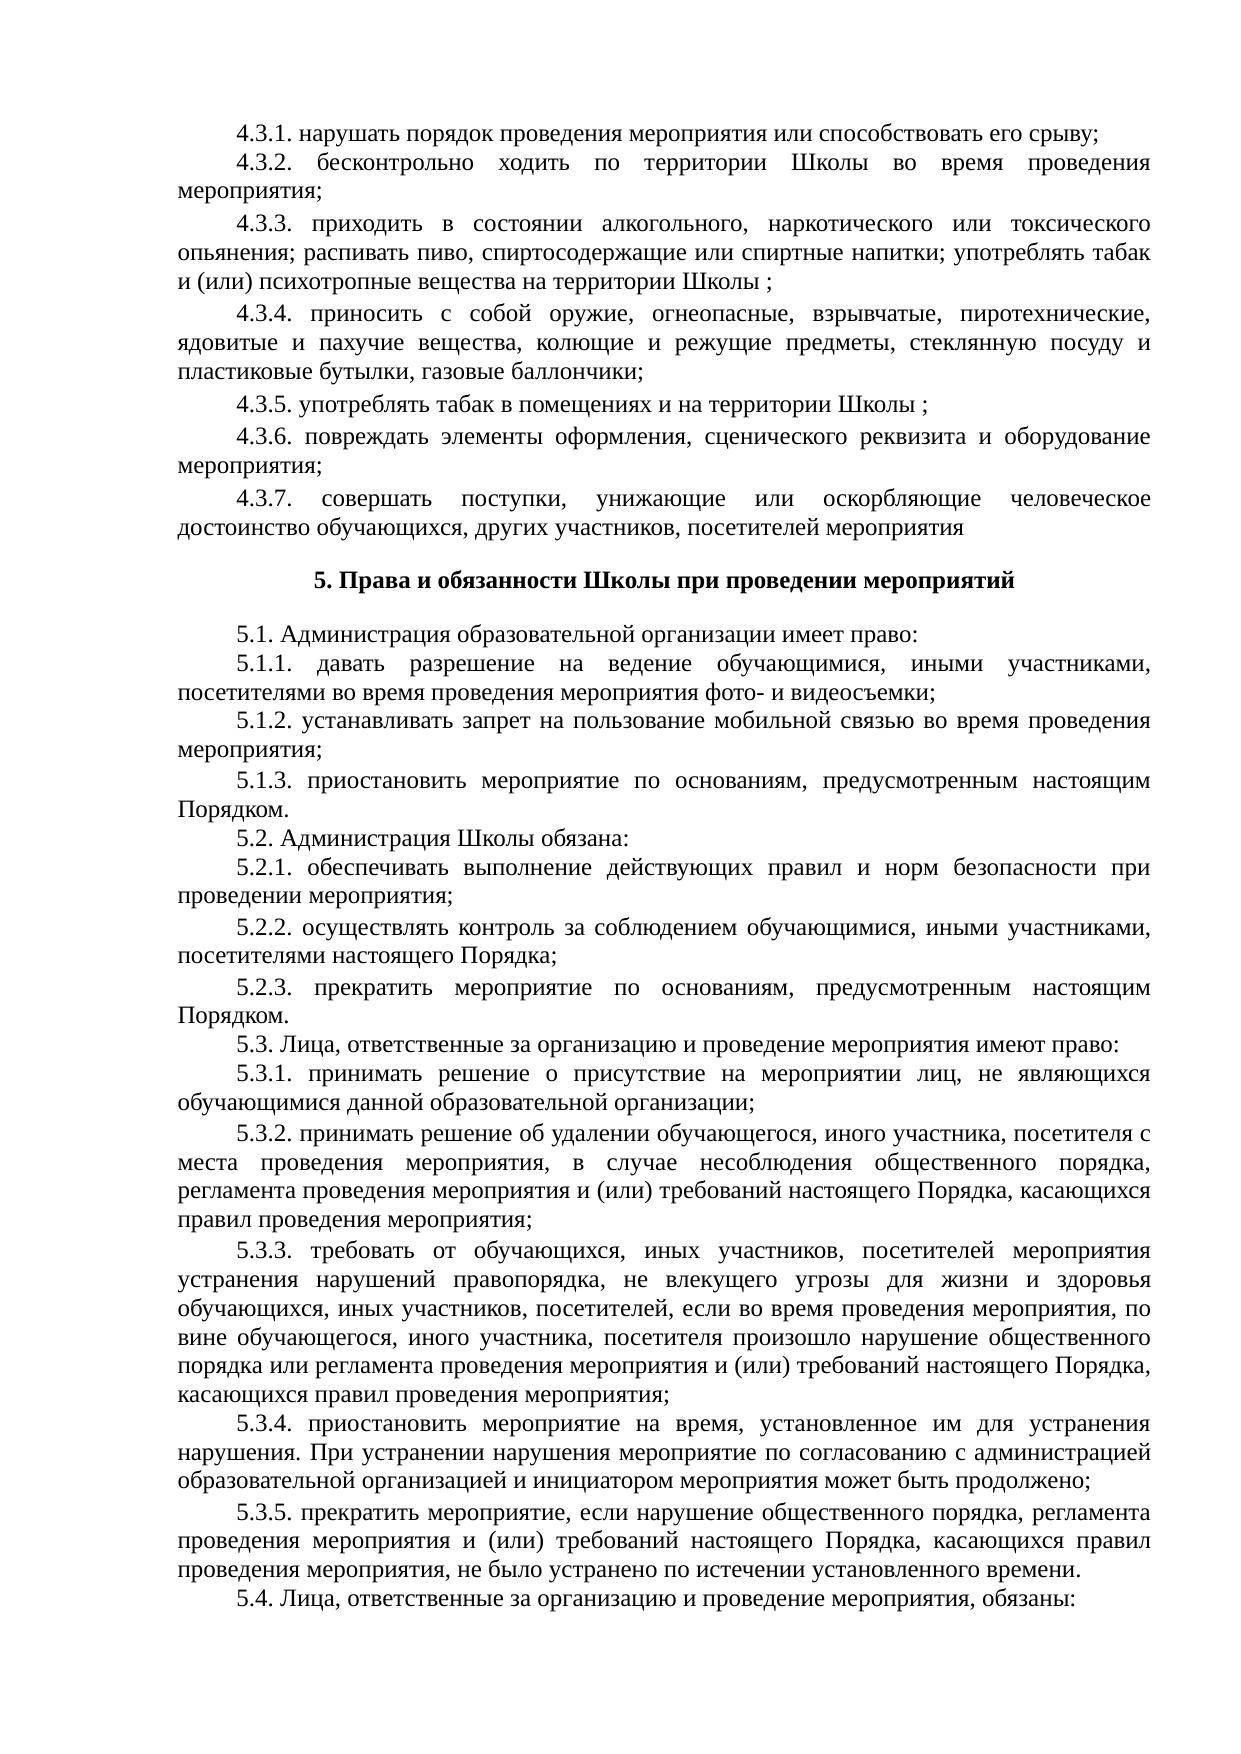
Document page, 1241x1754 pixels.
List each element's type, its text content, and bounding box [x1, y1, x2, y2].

text 4.3.2. бесконтрольно ходить по территории Школы во время проведения мероприятия; [177, 147, 1152, 204]
text 5.2.1. обеспечивать выполнение действующих правил и норм безопасности при проведении мероприятия; [177, 852, 1152, 909]
text 4.3.5. употреблять табак в помещениях и на территории Школы ; [177, 389, 1152, 417]
text 5.2.3. прекратить мероприятие по основаниям, предусмотренным настоящим Порядком. [177, 972, 1152, 1029]
text 5.1.3. приостановить мероприятие по основаниям, предусмотренным настоящим Порядком. [177, 766, 1152, 823]
text 5.1.1. давать разрешение на ведение обучающимися, иными участниками, посетителями во время проведения мероприятия фото- и видеосъемки; [177, 648, 1152, 705]
text 4.3.3. приходить в состоянии алкогольного, наркотического или токсического опьянения; распивать пиво, спиртосодержащие или спиртные напитки; употреблять табак и (или) психотропные вещества на территории Школы ; [177, 208, 1152, 294]
text 5.1. Администрация образовательной организации имеет право: [177, 619, 1152, 648]
text 5.1.2. устанавливать запрет на пользование мобильной связью во время проведения мероприятия; [177, 705, 1152, 763]
text 4.3.7. совершать поступки, унижающие или оскорбляющие человеческое достоинство обучающихся, других участников, посетителей мероприятия [177, 483, 1152, 540]
text 5.3.4. приостановить мероприятие на время, установленное им для устранения нарушения. При устранении нарушения мероприятие по согласованию с администрацией образовательной организацией и инициатором мероприятия может быть продолжено; [177, 1408, 1152, 1494]
text 5.3.1. принимать решение о присутствие на мероприятии лиц, не являющихся обучающимися данной образовательной организации; [177, 1058, 1152, 1116]
text 5.3.2. принимать решение об удалении обучающегося, иного участника, посетителя с места проведения мероприятия, в случае несоблюдения общественного порядка, регламента проведения мероприятия и (или) требований настоящего Порядка, касающихся правил проведения мероприятия; [177, 1118, 1152, 1233]
text 5.3.5. прекратить мероприятие, если нарушение общественного порядка, регламента проведения мероприятия и (или) требований настоящего Порядка, касающихся правил проведения мероприятия, не было устранено по истечении установленного времени. [177, 1497, 1152, 1583]
text 5.3. Лица, ответственные за организацию и проведение мероприятия имеют право: [177, 1029, 1152, 1058]
text 4.3.1. нарушать порядок проведения мероприятия или способствовать его срыву; [177, 118, 1152, 147]
text 4.3.4. приносить с собой оружие, огнеопасные, взрывчатые, пиротехнические, ядовитые и пахучие вещества, колющие и режущие предметы, стеклянную посуду и пластиковые бутылки, газовые баллончики; [177, 298, 1152, 385]
text 5.2.2. осуществлять контроль за соблюдением обучающимися, иными участниками, посетителями настоящего Порядка; [177, 912, 1152, 969]
text 4.3.6. повреждать элементы оформления, сценического реквизита и оборудование мероприятия; [177, 421, 1152, 479]
text 5.4. Лица, ответственные за организацию и проведение мероприятия, обязаны: [177, 1583, 1152, 1612]
text 5.2. Администрация Школы обязана: [177, 823, 1152, 852]
text 5. Права и обязанности Школы при проведении мероприятий [177, 565, 1152, 594]
text 5.3.3. требовать от обучающихся, иных участников, посетителей мероприятия устранения нарушений правопорядка, не влекущего угрозы для жизни и здоровья обучающихся, иных участников, посетителей, если во время проведения мероприятия, по вине обучающегося, иного участника, посетителя произошло нарушение общественного порядка или регламента проведения мероприятия и (или) требований настоящего Порядка, касающихся правил проведения мероприятия; [177, 1236, 1152, 1408]
